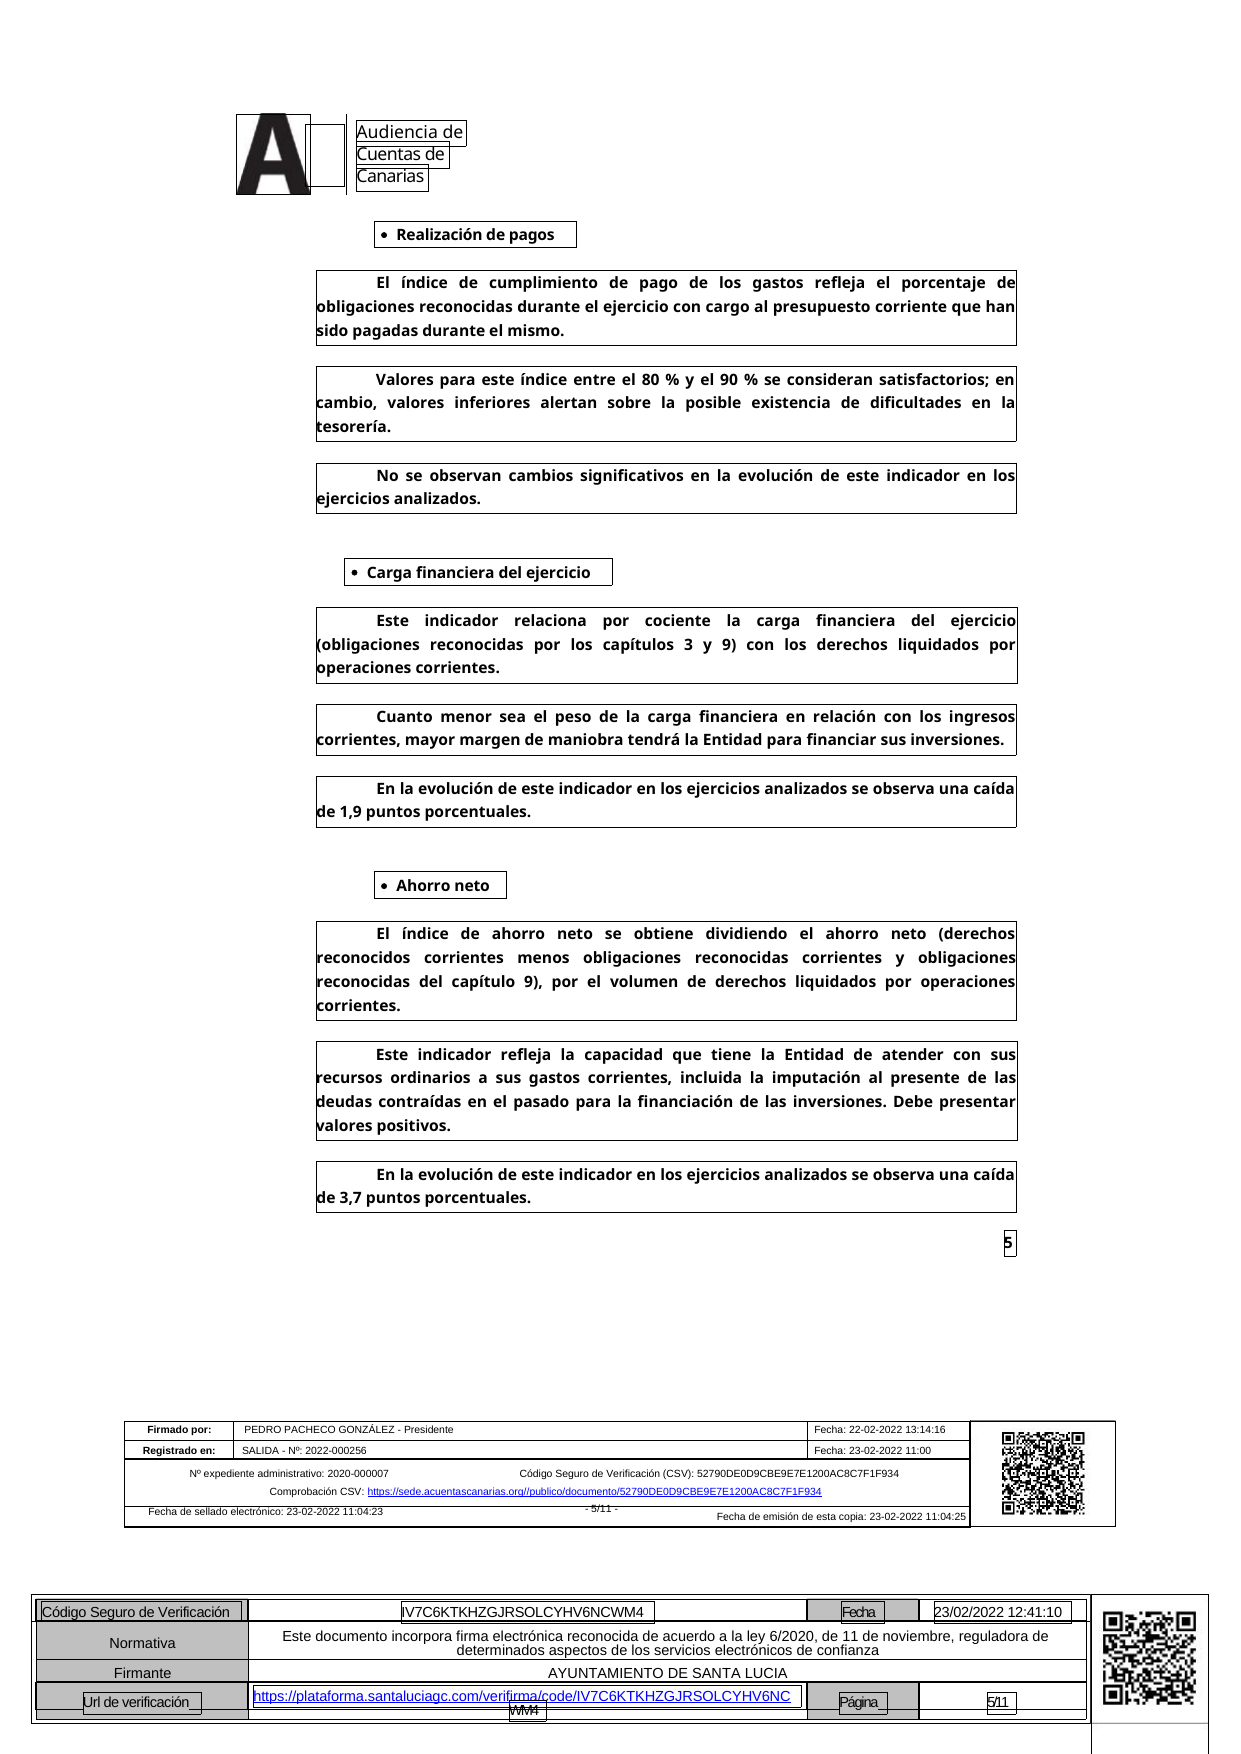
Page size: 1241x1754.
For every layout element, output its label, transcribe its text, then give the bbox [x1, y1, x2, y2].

text 5/11 [988, 1694, 1016, 1711]
text 23/02/2022 12:41:10 [935, 1604, 1071, 1621]
text Cuanto menor sea el peso de la carga financiera en relación con los ingresos corrientes, mayor margen de maniobra tendrá la Entidad para financiar sus inversiones. [317, 705, 1016, 751]
text Canarias [357, 165, 428, 187]
table_header PEDRO PACHECO GONZÁLEZ - Presidente [234, 1422, 464, 1439]
text IV7C6KTKHZGJRSOLCYHV6NCWM4 [402, 1604, 654, 1621]
text Código Seguro de Verificación [42, 1604, 241, 1621]
table_cell Fecha: 23-02-2022 11:00 [808, 1441, 969, 1458]
table_cell SALIDA - Nº: 2022-000256 [234, 1441, 375, 1458]
text Audiencia de [357, 121, 466, 143]
text En la evolución de este indicador en los ejercicios analizados se observa una caída de 3,7 puntos porcentuales. [317, 1162, 1016, 1208]
text El índice de cumplimiento de pago de los gastos refleja el porcentaje de obligaciones reconocidas durante el ejercicio con cargo al presupuesto corriente que han sido pagadas durante el mismo. [317, 271, 1016, 341]
table_cell [375, 1441, 807, 1458]
picture [306, 125, 310, 186]
list Ahorro neto [381, 876, 506, 896]
text No se observan cambios significativos en la evolución de este indicador en los ejercicios analizados. [317, 464, 1016, 509]
text Este indicador relaciona por cociente la carga financiera del ejercicio (obligaciones reconocidas por los capítulos 3 y 9) con los derechos liquidados por operaciones corrientes. [317, 608, 1017, 679]
table_header Nº expediente administrativo: 2020-000007 Código Seguro de Verificación (CSV): 52790DE0D9CBE9E7E1200AC8C7F1F934 Comprobación CSV: https://sede.acuentascanarias.org//publico/documento/52790DE0D9CBE9E7E1200AC8C7F1F934 [125, 1460, 969, 1506]
text Url de verificación [84, 1694, 201, 1711]
picture [971, 1422, 1115, 1526]
picture [1092, 1595, 1208, 1754]
table_cell Registrado en: [125, 1441, 233, 1458]
list Realización de pagos [381, 225, 576, 244]
table_header Firmado por: [125, 1422, 233, 1439]
text Este indicador refleja la capacidad que tiene la Entidad de atender con sus recursos ordinarios a sus gastos corrientes, incluida la imputación al presente de las deudas contraídas en el pasado para la financiación de las inversiones. Debe presentar valores positivos. [317, 1042, 1017, 1136]
text Página [840, 1694, 887, 1711]
text En la evolución de este indicador en los ejercicios analizados se observa una caída de 1,9 puntos porcentuales. [317, 777, 1016, 822]
table_header Fecha: 22-02-2022 13:14:16 [808, 1422, 969, 1439]
table_cell - 5/11 - Fecha de sellado electrónico: 23-02-2022 11:04:23 Fecha de emisión de esta copia: 23-02-2022 11:04:25 [125, 1507, 969, 1526]
table_cell Firmante [37, 1660, 248, 1681]
text WM4 [510, 1702, 546, 1719]
text 5 [1005, 1232, 1016, 1252]
text El índice de ahorro neto se obtiene dividiendo el ahorro neto (derechos reconocidos corrientes menos obligaciones reconocidas corrientes y obligaciones reconocidas del capítulo 9), por el volumen de derechos liquidados por operaciones corrientes. [317, 922, 1016, 1016]
text Fecha [842, 1604, 884, 1621]
picture [237, 115, 310, 194]
text Valores para este índice entre el 80 % y el 90 % se consideran satisfactorios; en cambio, valores inferiores alertan sobre la posible existencia de dificultades en la tesorería. [317, 367, 1016, 437]
table_header Este documento incorpora firma electrónica reconocida de acuerdo a la ley 6/2020, de 11 de noviembre, reguladora de determinados aspectos de los servicios electrónicos de confianza [249, 1622, 1086, 1659]
table_header [464, 1422, 807, 1439]
text Cuentas de [357, 142, 449, 165]
list Carga financiera del ejercicio [352, 562, 612, 582]
table_cell AYUNTAMIENTO DE SANTA LUCIA [249, 1660, 1086, 1681]
table_header Normativa [37, 1622, 248, 1659]
text https://plataforma.santaluciagc.com/verifirma/code/IV7C6KTKHZGJRSOLCYHV6NC [254, 1687, 801, 1704]
